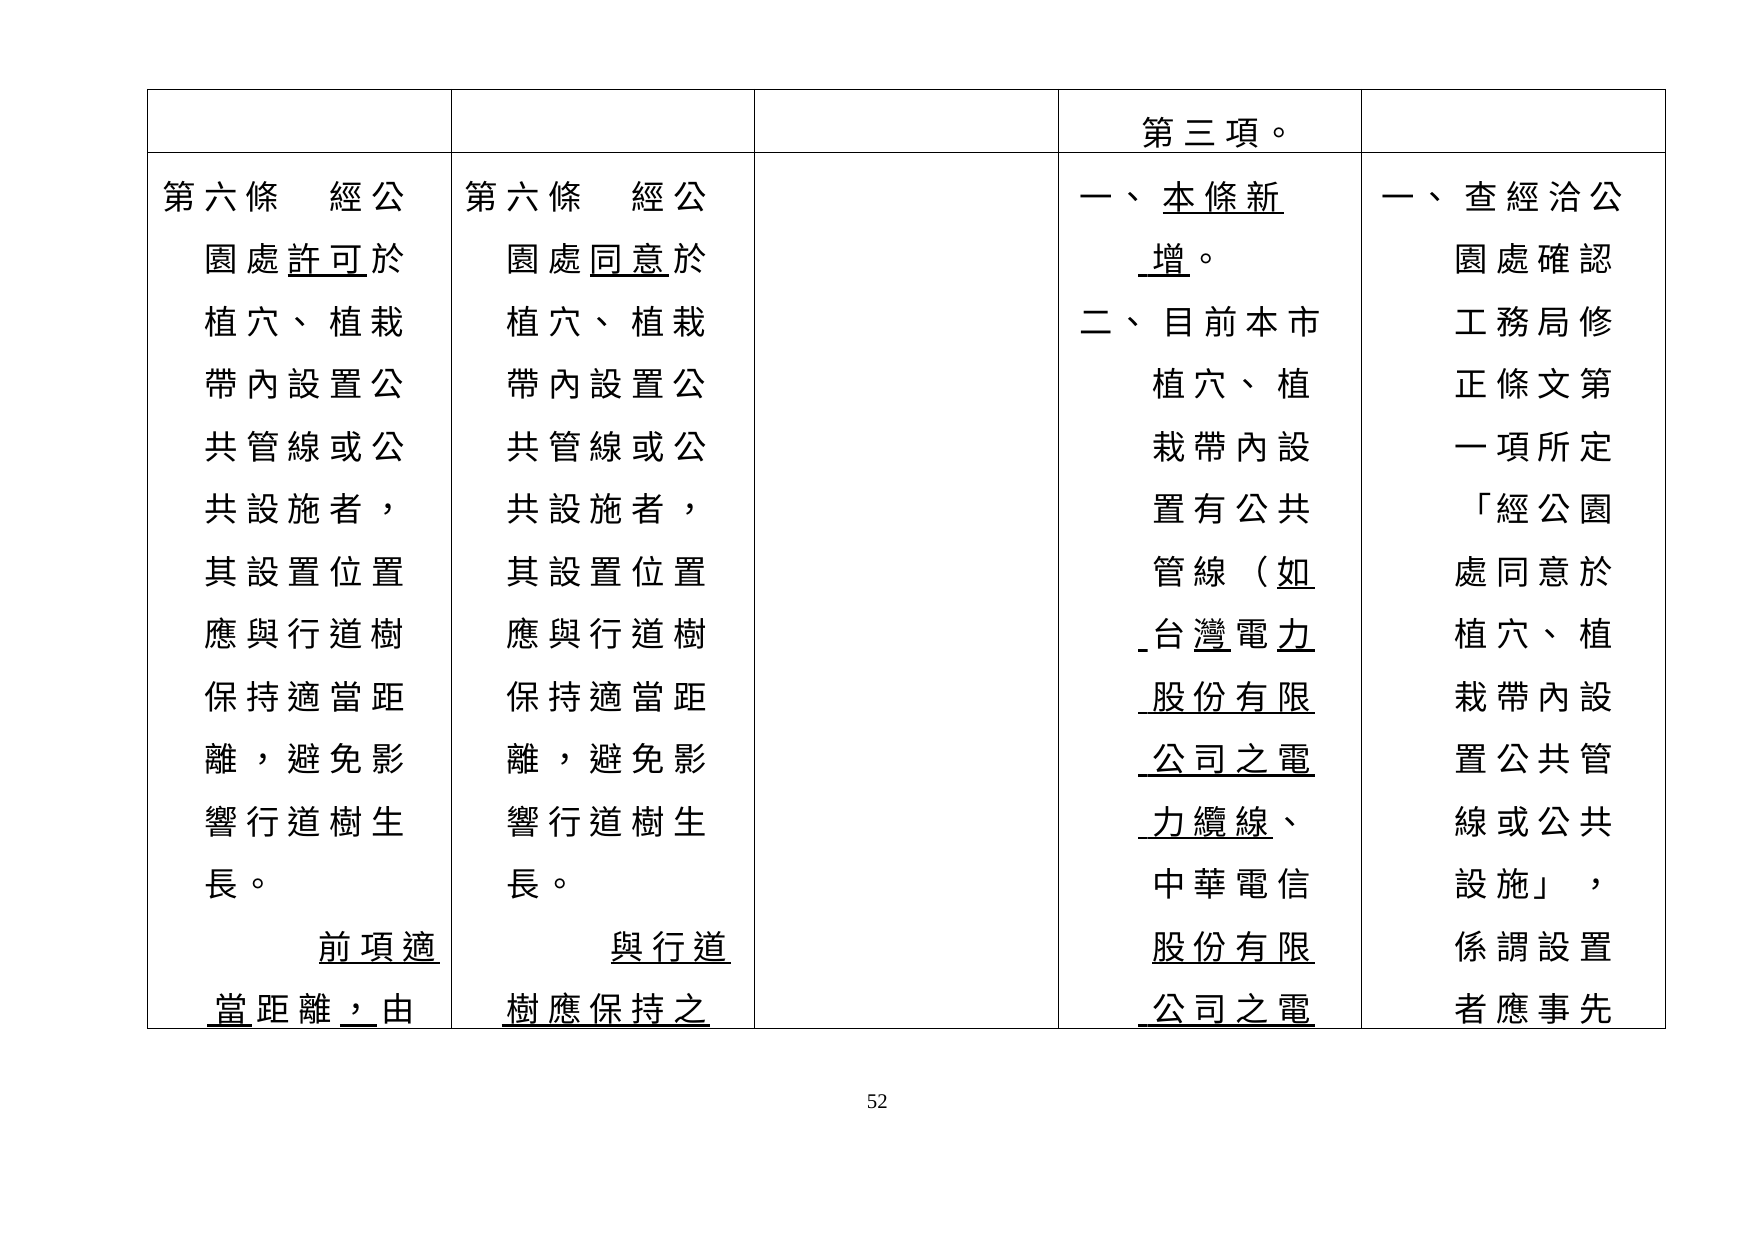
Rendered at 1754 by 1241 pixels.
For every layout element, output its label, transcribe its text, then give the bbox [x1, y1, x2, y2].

table_cell [755, 90, 1058, 152]
table_cell 第三項。 [1059, 90, 1361, 152]
table_cell [755, 153, 1058, 1028]
table_cell 一、本條新增。 二、目前本市植穴、植栽帶內設置有公共管線（如台灣電力股份有限公司之電力纜線、中華電信股份有限公司之電 [1059, 153, 1361, 1028]
table_cell 第六條 經公園處許可於植穴、植栽帶內設置公共管線或公共設施者，其設置位置應與行道樹保持適當距離，避免影響行道樹生長。 前項適當距離，由 [148, 153, 451, 1028]
table_cell [452, 90, 754, 152]
table_cell [1362, 90, 1665, 152]
table_cell 一、查經洽公園處確認工務局修正條文第一項所定「經公園處同意於植穴、植栽帶內設置公共管線或公共設施」，係謂設置者應事先 [1362, 153, 1665, 1028]
table_cell 第六條 經公園處同意於植穴、植栽帶內設置公共管線或公共設施者，其設置位置應與行道樹保持適當距離，避免影響行道樹生長。 與行道樹應保持之 [452, 153, 754, 1028]
table_cell [148, 90, 451, 152]
